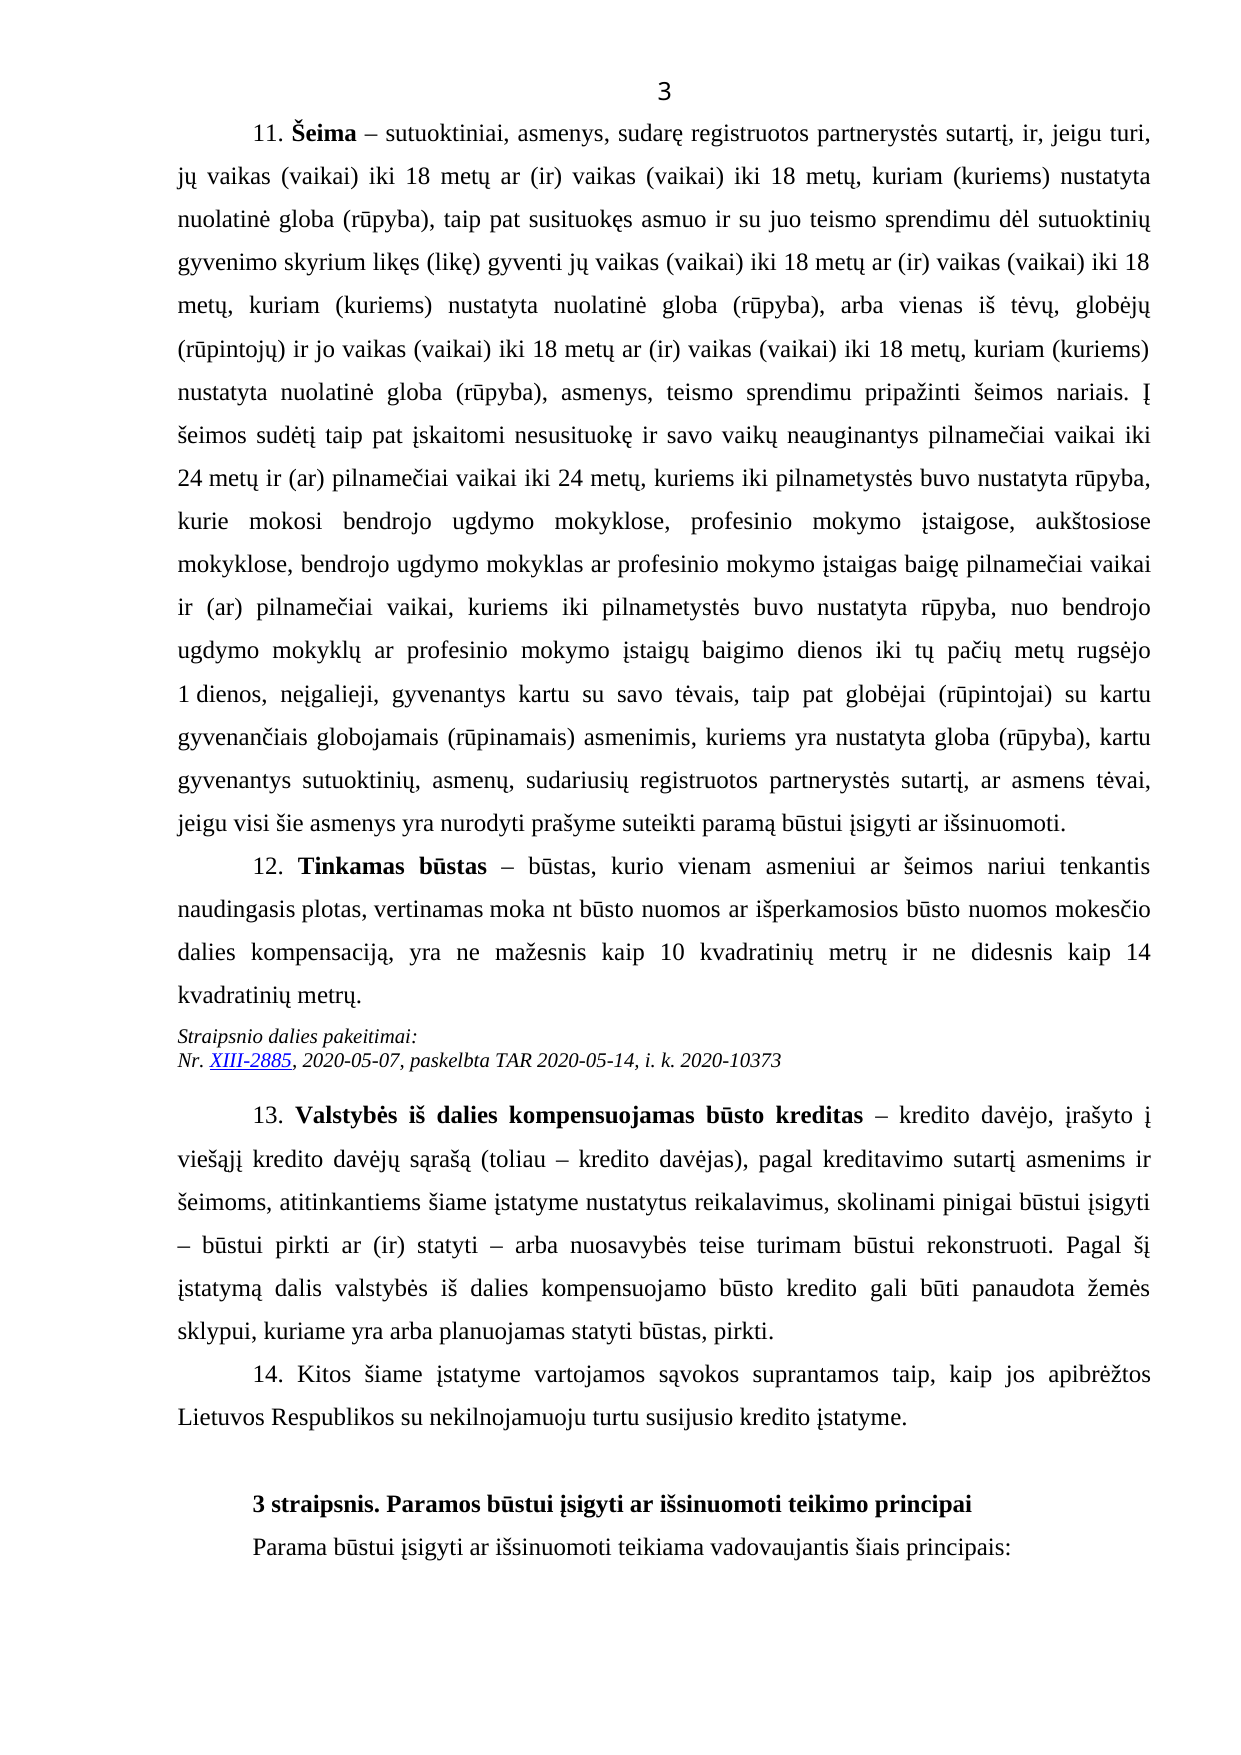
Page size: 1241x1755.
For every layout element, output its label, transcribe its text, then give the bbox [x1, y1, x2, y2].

text 13. Valstybės iš dalies kompensuojamas būsto kreditas – kredito davėjo, įrašyto į viešąjį kredito davėjų sąrašą (toliau – kredito davėjas), pagal kreditavimo sutartį asmenims ir šeimoms, atitinkantiems šiame įstatyme nustatytus reikalavimus, skolinami pinigai būstui įsigyti – būstui pirkti ar (ir) statyti – arba nuosavybės teise turimam būstui rekonstruoti. Pagal šį įstatymą dalis valstybės iš dalies kompensuojamo būsto kredito gali būti panaudota žemės sklypui, kuriame yra arba planuojamas statyti būstas, pirkti. [177, 1101, 1152, 1345]
text Nr. XIII-2885, 2020-05-07, paskelbta TAR 2020-05-14, i. k. 2020-10373 [177, 1048, 1152, 1072]
text 14. Kitos šiame įstatyme vartojamos sąvokos suprantamos taip, kaip jos apibrėžtos Lietuvos Respublikos su nekilnojamuoju turtu susijusio kredito įstatyme. [177, 1359, 1152, 1431]
text 3 straipsnis. Paramos būstui įsigyti ar išsinuomoti teikimo principai [177, 1489, 1152, 1517]
text 12. Tinkamas būstas – būstas, kurio vienam asmeniui ar šeimos nariui tenkantis naudingasis plotas, vertinamas moka nt būsto nuomos ar išperkamosios būsto nuomos mokesčio dalies kompensaciją, yra ne mažesnis kaip 10 kvadratinių metrų ir ne didesnis kaip 14 kvadratinių metrų. [177, 851, 1152, 1009]
text Straipsnio dalies pakeitimai: [177, 1024, 1152, 1048]
text Parama būstui įsigyti ar išsinuomoti teikiama vadovaujantis šiais principais: [177, 1532, 1152, 1561]
text 11. Šeima – sutuoktiniai, asmenys, sudarę registruotos partnerystės sutartį, ir, jeigu turi, jų vaikas (vaikai) iki 18 metų ar (ir) vaikas (vaikai) iki 18 metų, kuriam (kuriems) nustatyta nuolatinė globa (rūpyba), taip pat susituokęs asmuo ir su juo teismo sprendimu dėl sutuoktinių gyvenimo skyrium likęs (likę) gyventi jų vaikas (vaikai) iki 18 metų ar (ir) vaikas (vaikai) iki 18 metų, kuriam (kuriems) nustatyta nuolatinė globa (rūpyba), arba vienas iš tėvų, globėjų (rūpintojų) ir jo vaikas (vaikai) iki 18 metų ar (ir) vaikas (vaikai) iki 18 metų, kuriam (kuriems) nustatyta nuolatinė globa (rūpyba), asmenys, teismo sprendimu pripažinti šeimos nariais. Į šeimos sudėtį taip pat įskaitomi nesusituokę ir savo vaikų neauginantys pilnamečiai vaikai iki 24 metų ir (ar) pilnamečiai vaikai iki 24 metų, kuriems iki pilnametystės buvo nustatyta rūpyba, kurie mokosi bendrojo ugdymo mokyklose, profesinio mokymo įstaigose, aukštosiose mokyklose, bendrojo ugdymo mokyklas ar profesinio mokymo įstaigas baigę pilnamečiai vaikai ir (ar) pilnamečiai vaikai, kuriems iki pilnametystės buvo nustatyta rūpyba, nuo bendrojo ugdymo mokyklų ar profesinio mokymo įstaigų baigimo dienos iki tų pačių metų rugsėjo 1 dienos, neįgalieji, gyvenantys kartu su savo tėvais, taip pat globėjai (rūpintojai) su kartu gyvenančiais globojamais (rūpinamais) asmenimis, kuriems yra nustatyta globa (rūpyba), kartu gyvenantys sutuoktinių, asmenų, sudariusių registruotos partnerystės sutartį, ar asmens tėvai, jeigu visi šie asmenys yra nurodyti prašyme suteikti paramą būstui įsigyti ar išsinuomoti. [177, 118, 1152, 837]
